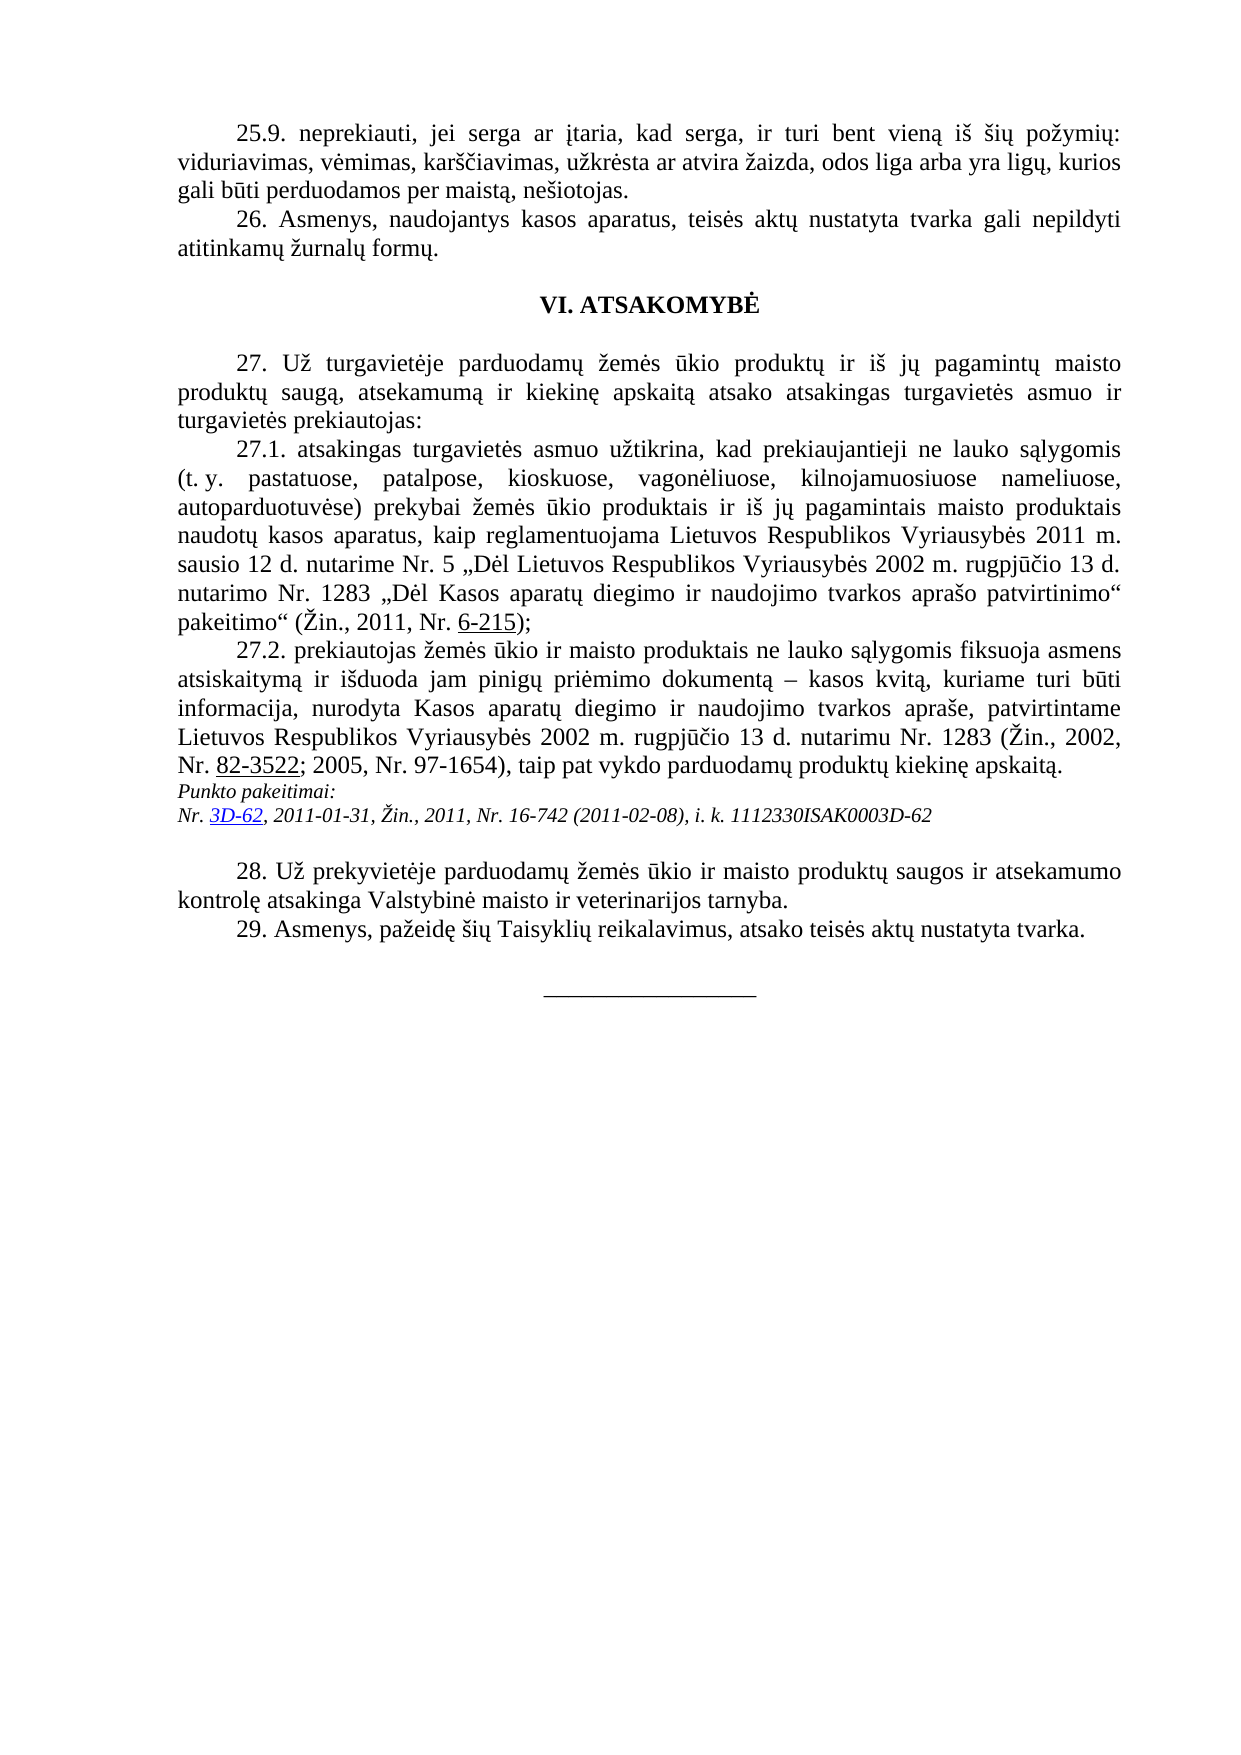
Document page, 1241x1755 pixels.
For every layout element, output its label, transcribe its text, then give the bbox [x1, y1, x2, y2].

text VI. ATSAKOMYBĖ [177, 291, 1122, 319]
text _________________ [177, 971, 1122, 1000]
text 29. Asmenys, pažeidę šių Taisyklių reikalavimus, atsako teisės aktų nustatyta tvarka. [177, 914, 1122, 942]
text 25.9. neprekiauti, jei serga ar įtaria, kad serga, ir turi bent vieną iš šių požymių: viduriavimas, vėmimas, karščiavimas, užkrėsta ar atvira žaizda, odos liga arba yra ligų, kurios gali būti perduodamos per maistą, nešiotojas. [177, 118, 1122, 204]
text Nr. 3D-62, 2011-01-31, Žin., 2011, Nr. 16-742 (2011-02-08), i. k. 1112330ISAK0003D-62 [177, 803, 1122, 827]
text 28. Už prekyvietėje parduodamų žemės ūkio ir maisto produktų saugos ir atsekamumo kontrolę atsakinga Valstybinė maisto ir veterinarijos tarnyba. [177, 856, 1122, 914]
text 27.1. atsakingas turgavietės asmuo užtikrina, kad prekiaujantieji ne lauko sąlygomis (t. y. pastatuose, patalpose, kioskuose, vagonėliuose, kilnojamuosiuose nameliuose, autoparduotuvėse) prekybai žemės ūkio produktais ir iš jų pagamintais maisto produktais naudotų kasos aparatus, kaip reglamentuojama Lietuvos Respublikos Vyriausybės 2011 m. sausio 12 d. nutarime Nr. 5 „Dėl Lietuvos Respublikos Vyriausybės 2002 m. rugpjūčio 13 d. nutarimo Nr. 1283 „Dėl kasos aparatų diegimo ir naudojimo tvarkos aprašo patvirtinimo“ pakeitimo“ (Žin., 2011, Nr. 6-215); [177, 434, 1122, 636]
text Punkto pakeitimai: [177, 779, 1122, 803]
text 26. Asmenys, naudojantys kasos aparatus, teisės aktų nustatyta tvarka gali nepildyti atitinkamų žurnalų formų. [177, 204, 1122, 262]
text 27. Už turgavietėje parduodamų žemės ūkio produktų ir iš jų pagamintų maisto produktų saugą, atsekamumą ir kiekinę apskaitą atsako atsakingas turgavietės asmuo ir turgavietės prekiautojas: [177, 348, 1122, 434]
text 27.2. prekiautojas žemės ūkio ir maisto produktais ne lauko sąlygomis fiksuoja asmens atsiskaitymą ir išduoda jam pinigų priėmimo dokumentą – kasos kvitą, kuriame turi būti informacija, nurodyta Kasos aparatų diegimo ir naudojimo tvarkos apraše, patvirtintame Lietuvos Respublikos Vyriausybės 2002 m. rugpjūčio 13 d. nutarimu Nr. 1283 (Žin., 2002, Nr. 82-3522; 2005, Nr. 97-1654), taip pat vykdo parduodamų produktų kiekinę apskaitą. [177, 636, 1122, 779]
